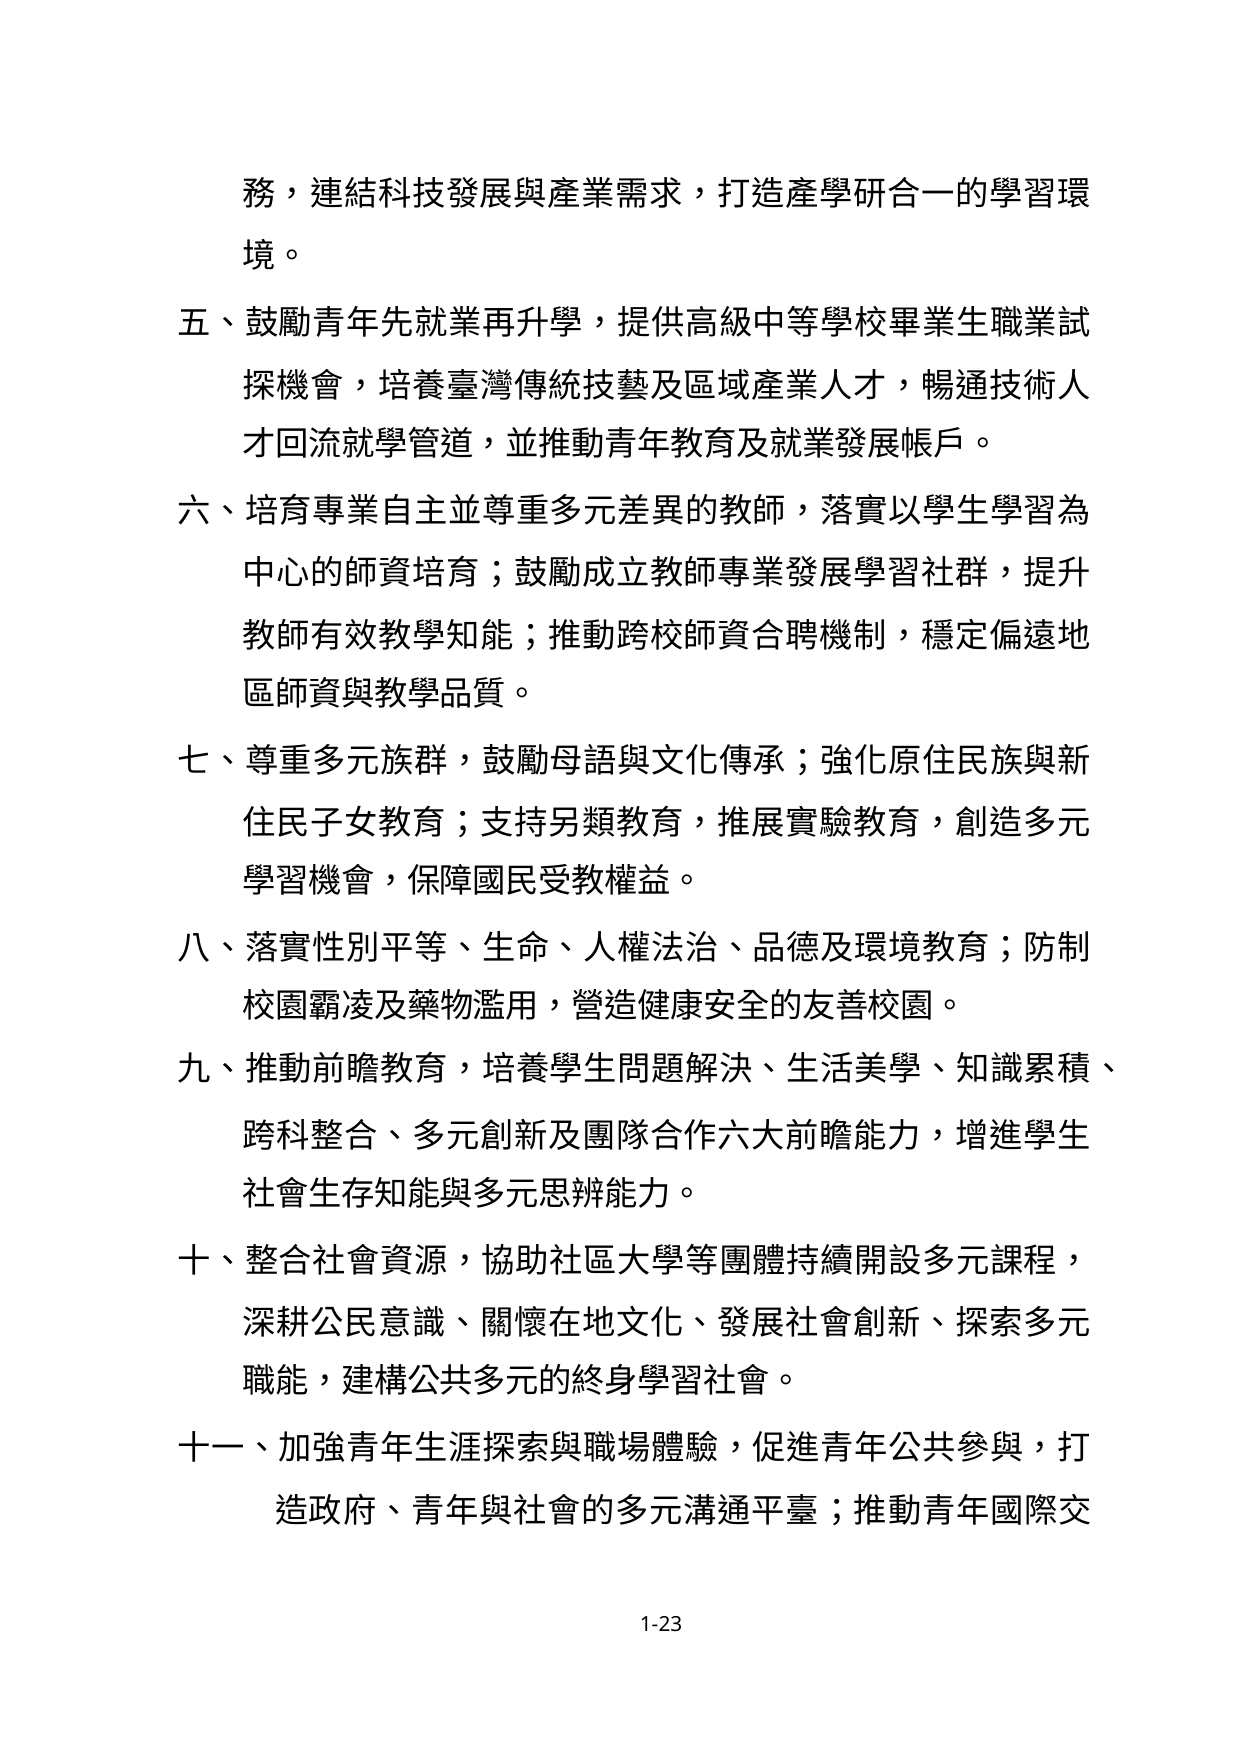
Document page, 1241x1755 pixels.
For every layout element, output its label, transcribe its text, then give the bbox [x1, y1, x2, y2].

text 七、尊重多元族群，鼓勵母語與文化傳承；強化原住民族與新住民子女教育；支持另類教育，推展實驗教育，創造多元學習機會，保障國民受教權益。 [177, 722, 1093, 909]
text 五、鼓勵青年先就業再升學，提供高級中等學校畢業生職業試探機會，培養臺灣傳統技藝及區域產業人才，暢通技術人才回流就學管道，並推動青年教育及就業發展帳戶。 [177, 284, 1093, 472]
text 八、落實性別平等、生命、人權法治、品德及環境教育；防制校園霸凌及藥物濫用，營造健康安全的友善校園。 [177, 909, 1093, 1034]
text 六、培育專業自主並尊重多元差異的教師，落實以學生學習為中心的師資培育；鼓勵成立教師專業發展學習社群，提升教師有效教學知能；推動跨校師資合聘機制，穩定偏遠地區師資與教學品質。 [177, 472, 1093, 722]
text 務，連結科技發展與產業需求，打造產學研合一的學習環境。 [177, 159, 1093, 284]
text 九、推動前瞻教育，培養學生問題解決、生活美學、知識累積、跨科整合、多元創新及團隊合作六大前瞻能力，增進學生社會生存知能與多元思辨能力。 [177, 1034, 1093, 1222]
text 十、整合社會資源，協助社區大學等團體持續開設多元課程，深耕公民意識、關懷在地文化、發展社會創新、探索多元職能，建構公共多元的終身學習社會。 [177, 1222, 1093, 1409]
text 十一、加強青年生涯探索與職場體驗，促進青年公共參與，打造政府、青年與社會的多元溝通平臺；推動青年國際交 [177, 1409, 1093, 1534]
